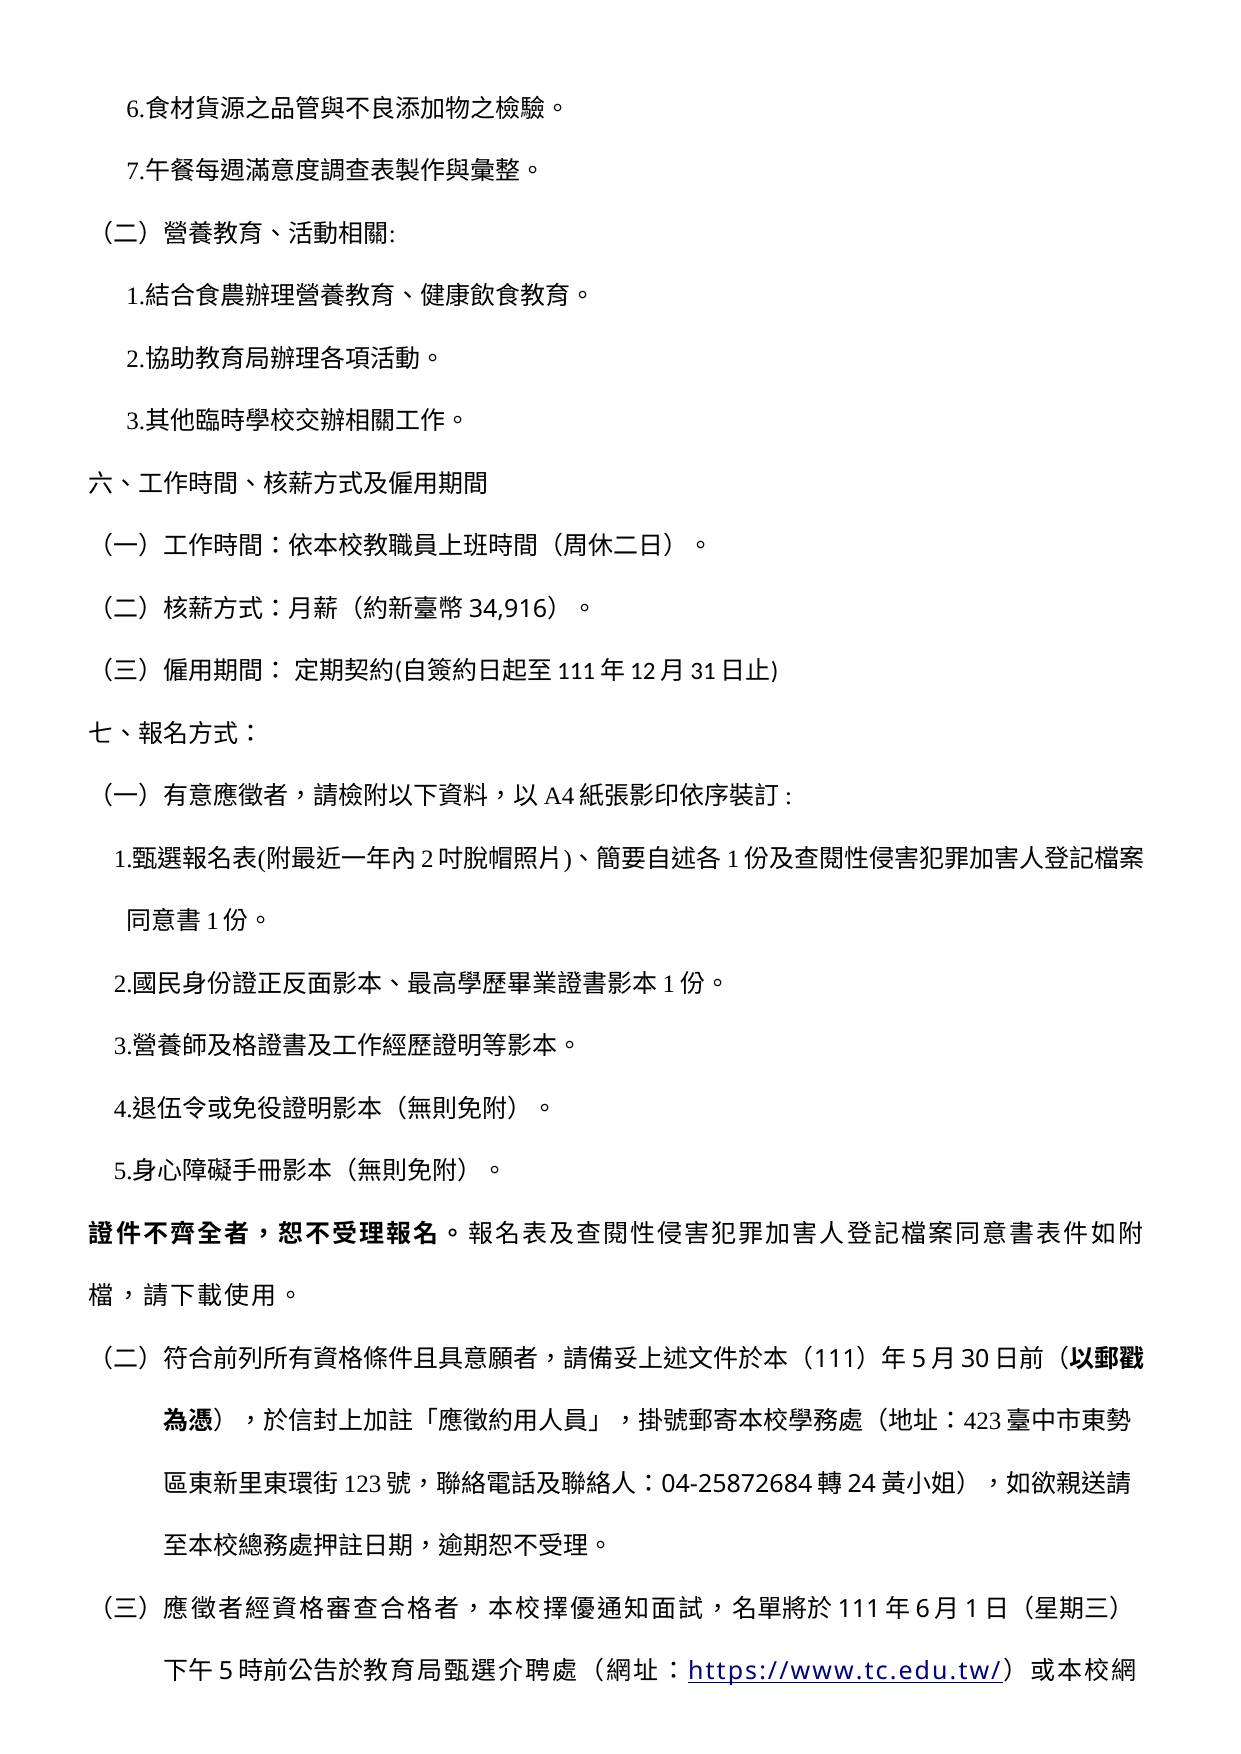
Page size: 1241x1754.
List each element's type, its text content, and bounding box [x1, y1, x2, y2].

text 4.退伍令或免役證明影本（無則免附）。 [89, 1064, 1152, 1127]
text （三）僱用期間： 定期契約(自簽約日起至111年12月31日止) [89, 627, 1152, 689]
text 六、工作時間、核薪方式及僱用期間 [89, 439, 1152, 502]
text （一）工作時間：依本校教職員上班時間（周休二日）。 [89, 502, 1152, 564]
text （三）應徵者經資格審查合格者，本校擇優通知面試，名單將於111年6月1日（星期三）下午5時前公告於教育局甄選介聘處（網址：https://www.tc.edu.tw/）或本校網 [89, 1564, 1152, 1689]
text 七、報名方式： [89, 689, 1152, 752]
text 2.協助教育局辦理各項活動。 [89, 314, 1152, 377]
text 2.國民身份證正反面影本、最高學歷畢業證書影本1份。 [89, 939, 1152, 1002]
text （二）核薪方式：月薪（約新臺幣34,916）。 [89, 564, 1152, 627]
text 1.結合食農辦理營養教育、健康飲食教育。 [89, 252, 1152, 314]
text （一）有意應徵者，請檢附以下資料，以A4紙張影印依序裝訂 : [89, 752, 1152, 814]
text 3.營養師及格證書及工作經歷證明等影本。 [89, 1002, 1152, 1064]
text 3.其他臨時學校交辦相關工作。 [89, 377, 1152, 439]
text 6.食材貨源之品管與不良添加物之檢驗。 [89, 64, 1152, 127]
text 7.午餐每週滿意度調查表製作與彙整。 [89, 127, 1152, 189]
text 證件不齊全者，恕不受理報名。報名表及查閱性侵害犯罪加害人登記檔案同意書表件如附檔，請下載使用。 [89, 1189, 1152, 1314]
text 1.甄選報名表(附最近一年內2吋脫帽照片)、簡要自述各1份及查閱性侵害犯罪加害人登記檔案同意書1份。 [114, 814, 1152, 939]
text 5.身心障礙手冊影本（無則免附）。 [89, 1127, 1152, 1189]
text （二）營養教育、活動相關: [89, 189, 1152, 252]
text （二）符合前列所有資格條件且具意願者，請備妥上述文件於本（111）年5月30日前（以郵戳為憑），於信封上加註「應徵約用人員」，掛號郵寄本校學務處（地址：423臺中市東勢區東新里東環街123號，聯絡電話及聯絡人：04-25872684轉24黃小姐），如欲親送請至本校總務處押註日期，逾期恕不受理。 [89, 1314, 1152, 1564]
